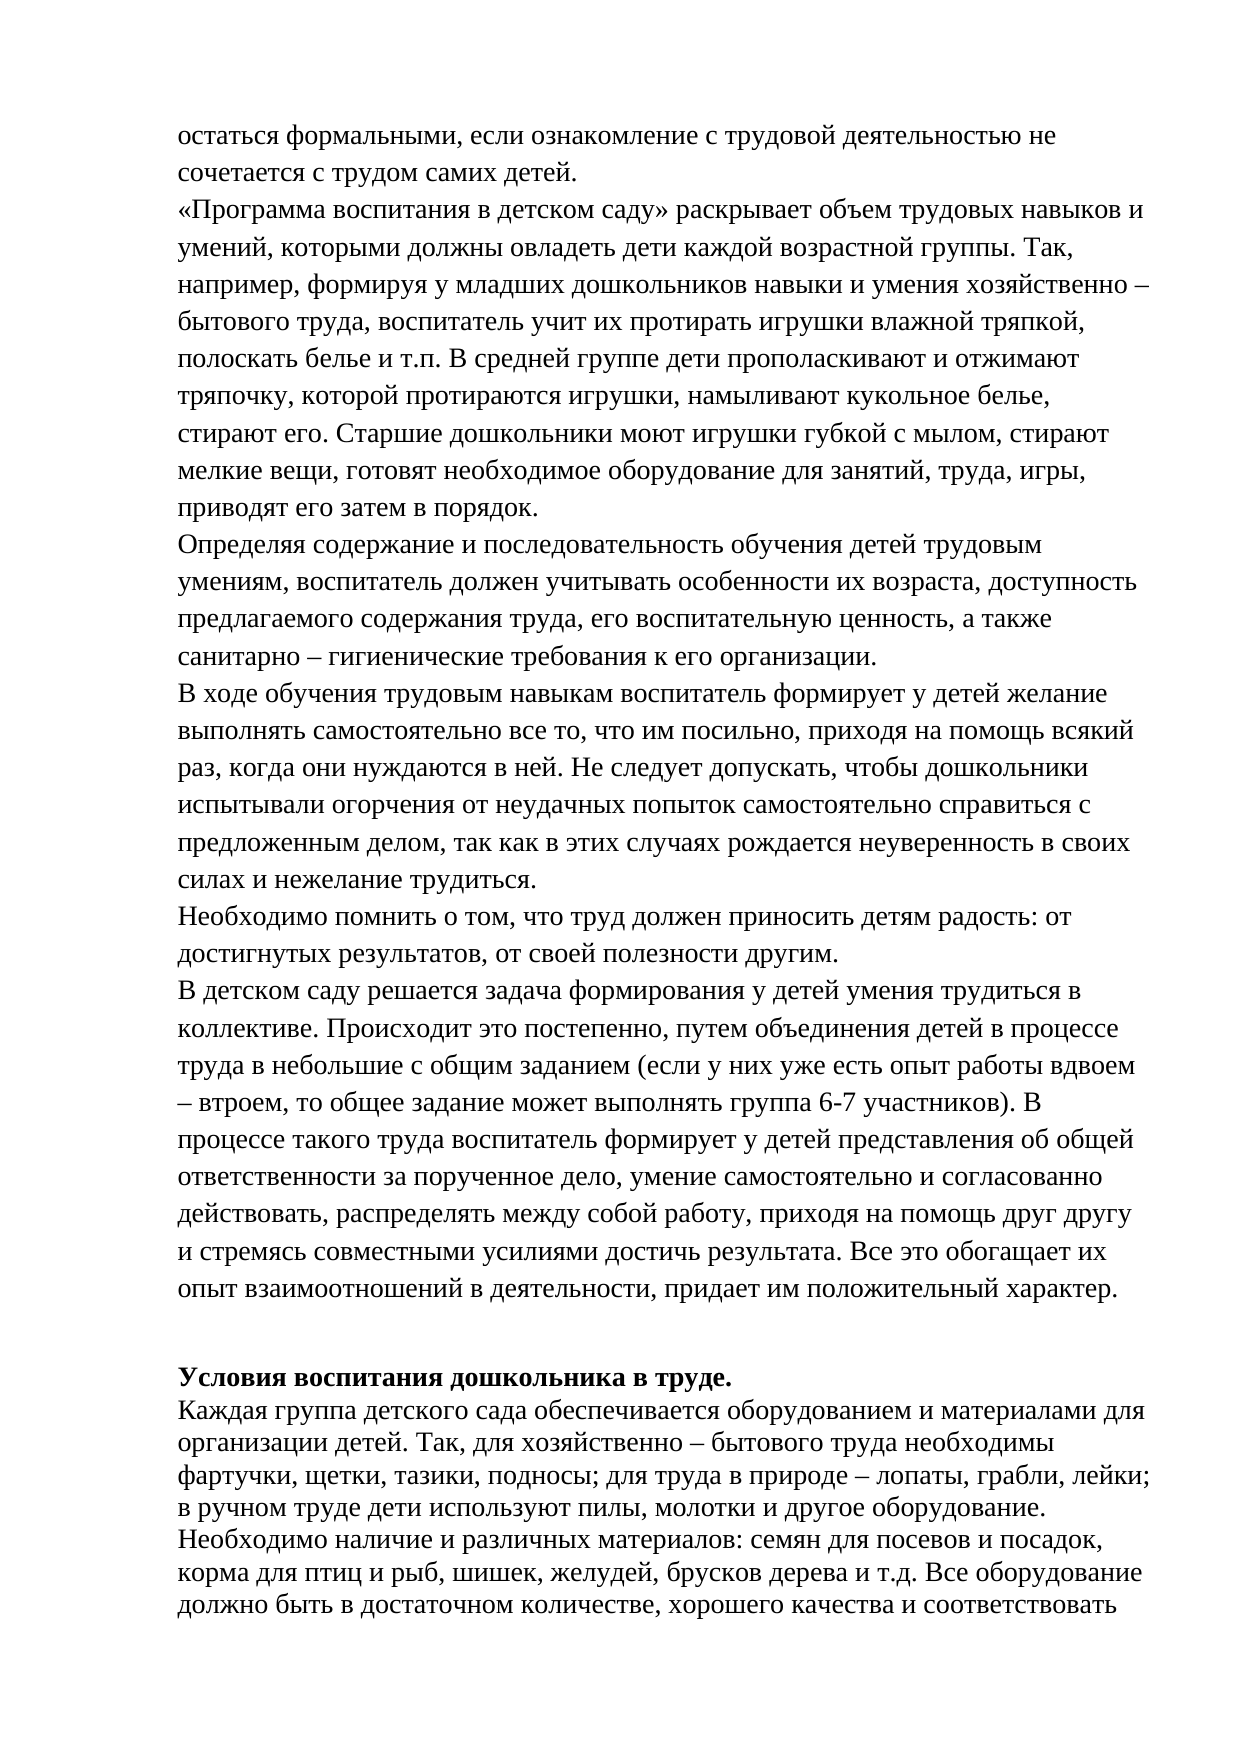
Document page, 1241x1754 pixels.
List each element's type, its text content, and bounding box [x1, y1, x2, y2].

text остаться формальными, если ознакомление с трудовой деятельностью не сочетается с трудом самих детей. «Программа воспитания в детском саду» раскрывает объем трудовых навыков и умений, которыми должны овладеть дети каждой возрастной группы. Так, например, формируя у младших дошкольников навыки и умения хозяйственно – бытового труда, воспитатель учит их протирать игрушки влажной тряпкой, полоскать белье и т.п. В средней группе дети прополаскивают и отжимают тряпочку, которой протираются игрушки, намыливают кукольное белье, стирают его. Старшие дошкольники моют игрушки губкой с мылом, стирают мелкие вещи, готовят необходимое оборудование для занятий, труда, игры, приводят его затем в порядок. Определяя содержание и последовательность обучения детей трудовым умениям, воспитатель должен учитывать особенности их возраста, доступность предлагаемого содержания труда, его воспитательную ценность, а также санитарно – гигиенические требования к его организации. В ходе обучения трудовым навыкам воспитатель формирует у детей желание выполнять самостоятельно все то, что им посильно, приходя на помощь всякий раз, когда они нуждаются в ней. Не следует допускать, чтобы дошкольники испытывали огорчения от неудачных попыток самостоятельно справиться с предложенным делом, так как в этих случаях рождается неуверенность в своих силах и нежелание трудиться. Необходимо помнить о том, что труд должен приносить детям радость: от достигнутых результатов, от своей полезности другим. В детском саду решается задача формирования у детей умения трудиться в коллективе. Происходит это постепенно, путем объединения детей в процессе труда в небольшие с общим заданием (если у них уже есть опыт работы вдвоем – втроем, то общее задание может выполнять группа 6-7 участников). В процессе такого труда воспитатель формирует у детей представления об общей ответственности за порученное дело, умение самостоятельно и согласованно действовать, распределять между собой работу, приходя на помощь друг другу и стремясь совместными усилиями достичь результата. Все это обогащает их опыт взаимоотношений в деятельности, придает им положительный характер. [177, 118, 1152, 1336]
text Условия воспитания дошкольника в труде. Каждая группа детского сада обеспечивается оборудованием и материалами для организации детей. Так, для хозяйственно – бытового труда необходимы фартучки, щетки, тазики, подносы; для труда в природе – лопаты, грабли, лейки; в ручном труде дети используют пилы, молотки и другое оборудование. Необходимо наличие и различных материалов: семян для посевов и посадок, корма для птиц и рыб, шишек, желудей, брусков дерева и т.д. Все оборудование должно быть в достаточном количестве, хорошего качества и соответствовать [177, 1361, 1152, 1620]
